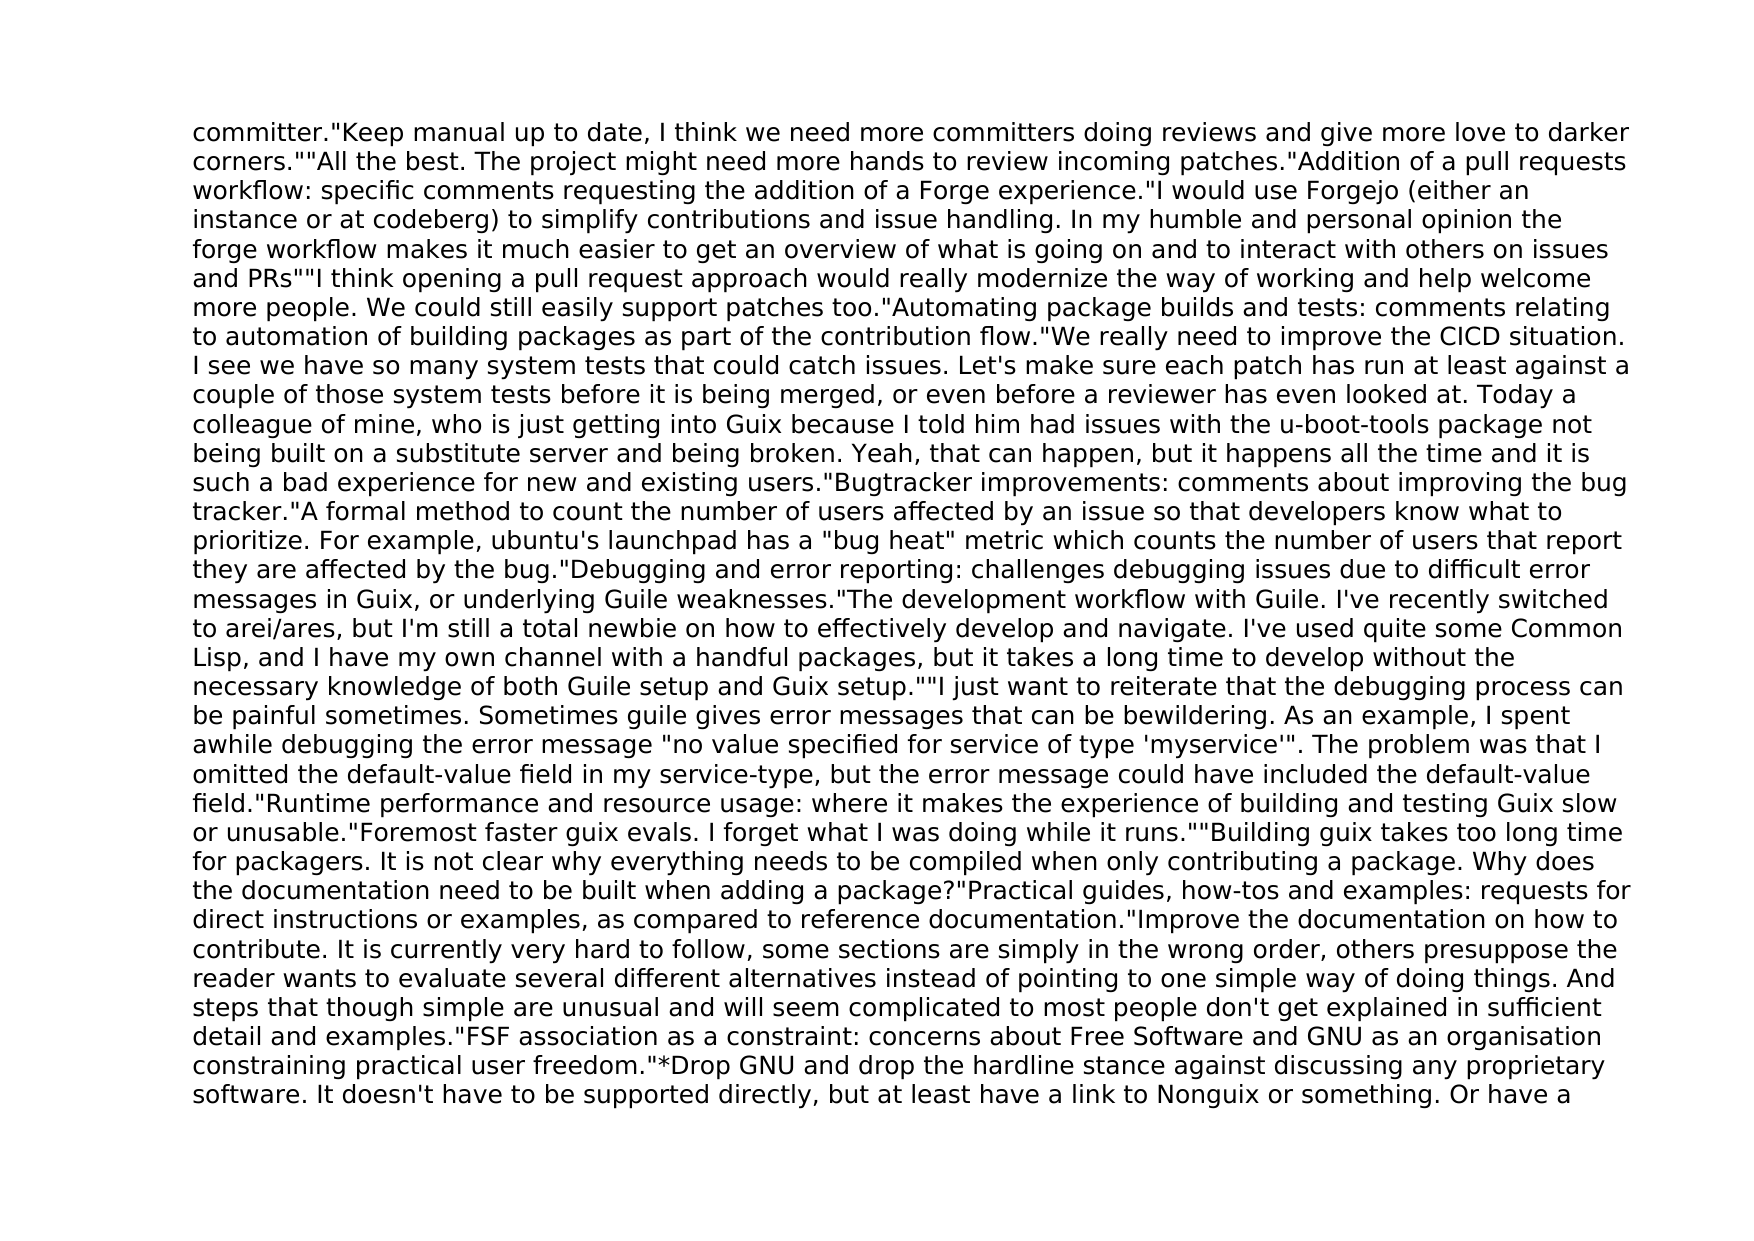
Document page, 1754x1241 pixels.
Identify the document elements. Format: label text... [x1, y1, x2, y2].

list committer."Keep manual up to date, I think we need more committers doing reviews and give more love to darker corners.""All the best. The project might need more hands to review incoming patches."Addition of a pull requests workflow: specific comments requesting the addition of a Forge experience."I would use Forgejo (either an instance or at codeberg) to simplify contributions and issue handling. In my humble and personal opinion the forge workflow makes it much easier to get an overview of what is going on and to interact with others on issues and PRs""I think opening a pull request approach would really modernize the way of working and help welcome more people. We could still easily support patches too."Automating package builds and tests: comments relating to automation of building packages as part of the contribution flow."We really need to improve the CICD situation. I see we have so many system tests that could catch issues. Let's make sure each patch has run at least against a couple of those system tests before it is being merged, or even before a reviewer has even looked at. Today a colleague of mine, who is just getting into Guix because I told him had issues with the u-boot-tools package not being built on a substitute server and being broken. Yeah, that can happen, but it happens all the time and it is such a bad experience for new and existing users."Bugtracker improvements: comments about improving the bug tracker."A formal method to count the number of users affected by an issue so that developers know what to prioritize. For example, ubuntu's launchpad has a "bug heat" metric which counts the number of users that report they are affected by the bug."Debugging and error reporting: challenges debugging issues due to difficult error messages in Guix, or underlying Guile weaknesses."The development workflow with Guile. I've recently switched to arei/ares, but I'm still a total newbie on how to effectively develop and navigate. I've used quite some Common Lisp, and I have my own channel with a handful packages, but it takes a long time to develop without the necessary knowledge of both Guile setup and Guix setup.""I just want to reiterate that the debugging process can be painful sometimes. Sometimes guile gives error messages that can be bewildering. As an example, I spent awhile debugging the error message "no value specified for service of type 'myservice'". The problem was that I omitted the default-value field in my service-type, but the error message could have included the default-value field."Runtime performance and resource usage: where it makes the experience of building and testing Guix slow or unusable."Foremost faster guix evals. I forget what I was doing while it runs.""Building guix takes too long time for packagers. It is not clear why everything needs to be compiled when only contributing a package. Why does the documentation need to be built when adding a package?"Practical guides, how-tos and examples: requests for direct instructions or examples, as compared to reference documentation."Improve the documentation on how to contribute. It is currently very hard to follow, some sections are simply in the wrong order, others presuppose the reader wants to evaluate several different alternatives instead of pointing to one simple way of doing things. And steps that though simple are unusual and will seem complicated to most people don't get explained in sufficient detail and examples."FSF association as a constraint: concerns about Free Software and GNU as an organisation constraining practical user freedom."*Drop GNU and drop the hardline stance against discussing any proprietary software. It doesn't have to be supported directly, but at least have a link to Nonguix or something. Or have a [177, 118, 1636, 1110]
